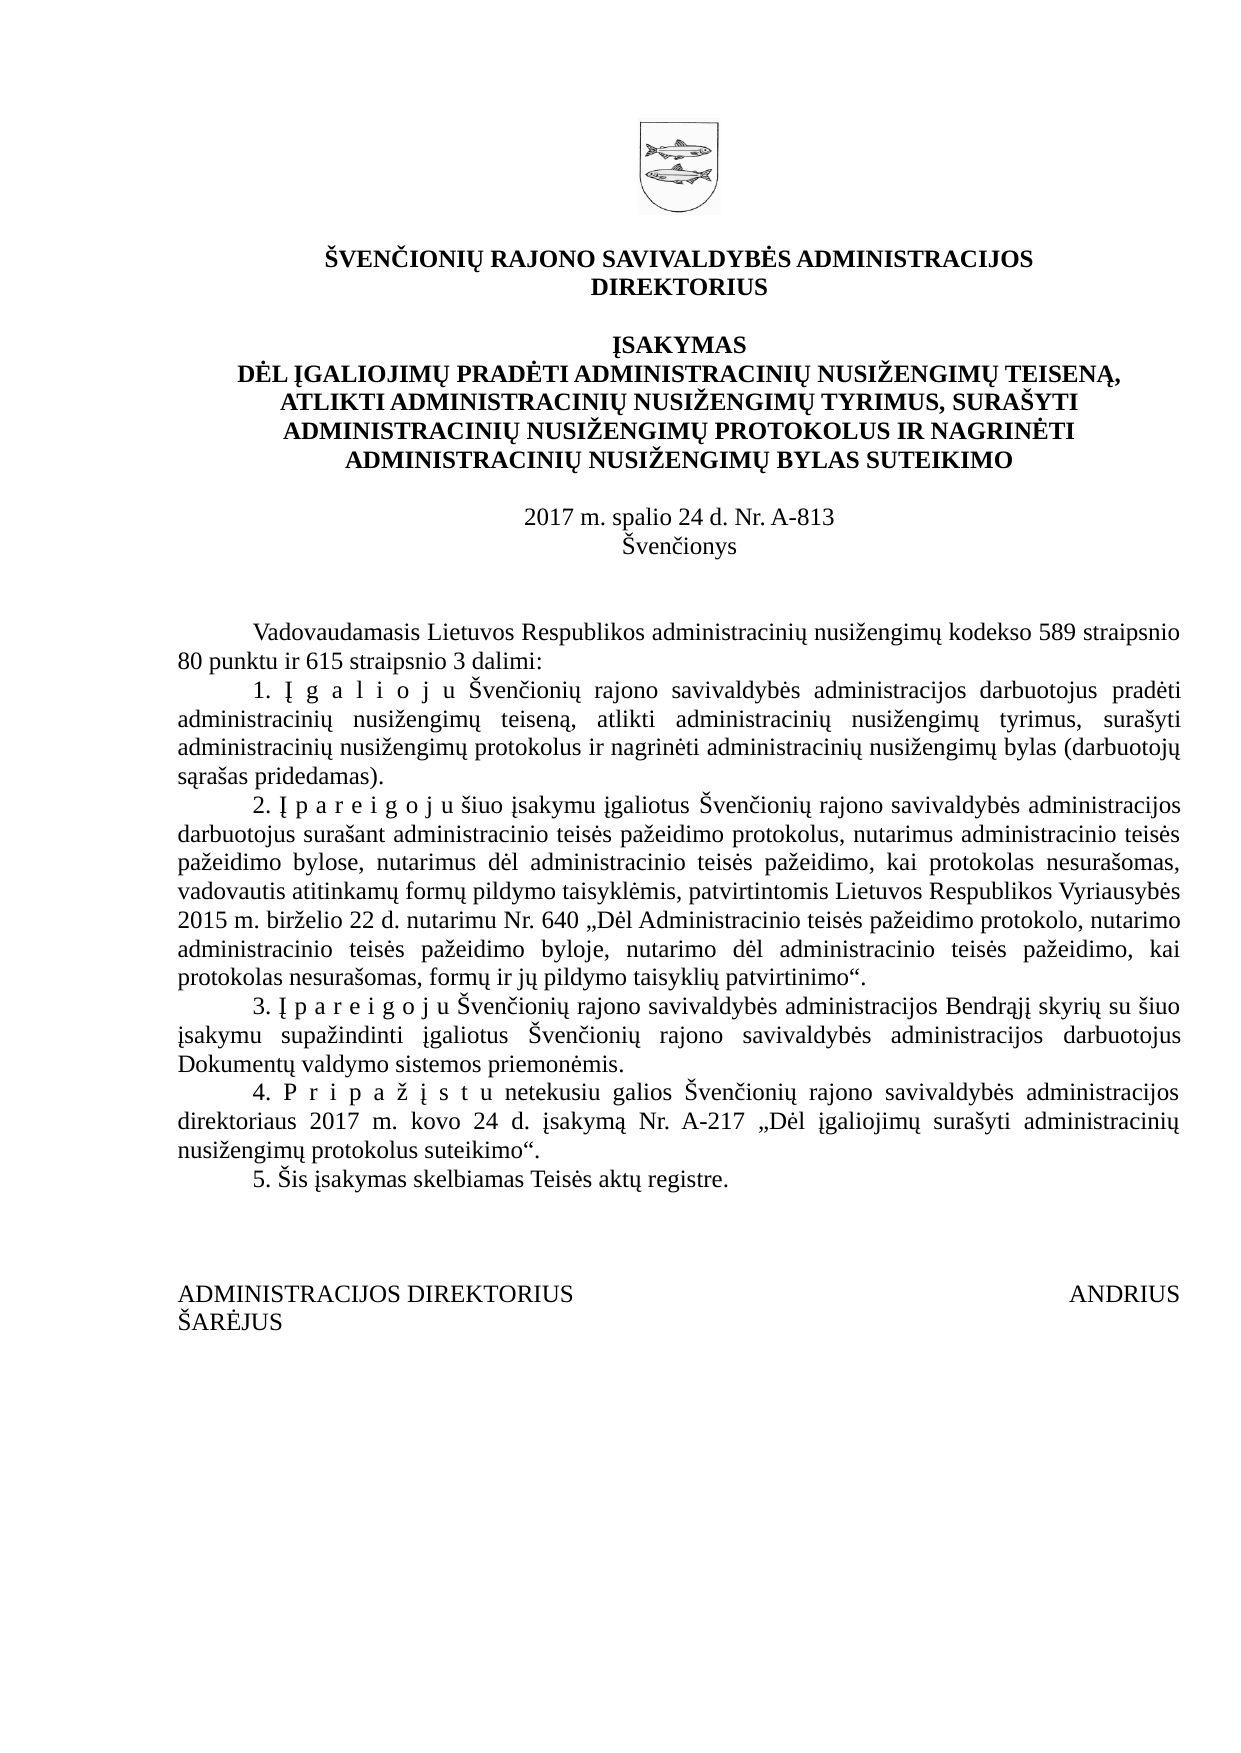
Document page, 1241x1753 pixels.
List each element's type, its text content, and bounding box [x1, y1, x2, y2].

text Vadovaudamasis Lietuvos Respublikos administracinių nusižengimų kodekso 589 straipsnio 80 punktu ir 615 straipsnio 3 dalimi: [177, 617, 1181, 675]
text 5. Šis įsakymas skelbiamas Teisės aktų registre. [177, 1164, 1181, 1192]
text ĮSAKYMAS [177, 330, 1181, 359]
text 1. Į g a l i o j u Švenčionių rajono savivaldybės administracijos darbuotojus pradėti administracinių nusižengimų teiseną, atlikti administracinių nusižengimų tyrimus, surašyti administracinių nusižengimų protokolus ir nagrinėti administracinių nusižengimų bylas (darbuotojų sąrašas pridedamas). [177, 675, 1181, 790]
text 3. Į p a r e i g o j u Švenčionių rajono savivaldybės administracijos Bendrąjį skyrių su šiuo įsakymu supažindinti įgaliotus Švenčionių rajono savivaldybės administracijos darbuotojus Dokumentų valdymo sistemos priemonėmis. [177, 991, 1181, 1077]
text ŠVENČIONIŲ RAJONO SAVIVALDYBĖS ADMINISTRACIJOS [177, 244, 1181, 272]
text 4. P r i p a ž į s t u netekusiu galios Švenčionių rajono savivaldybės administracijos direktoriaus 2017 m. kovo 24 d. įsakymą Nr. A-217 „Dėl įgaliojimų surašyti administracinių nusižengimų protokolus suteikimo“. [177, 1077, 1181, 1164]
text Švenčionys [177, 531, 1181, 560]
text 2017 m. spalio 24 d. Nr. A-813 [177, 502, 1181, 531]
text DIREKTORIUS [177, 272, 1181, 301]
text ADMINISTRACIJOS DIREKTORIUS ANDRIUS ŠARĖJUS [177, 1279, 1181, 1336]
text ATLIKTI ADMINISTRACINIŲ NUSIŽENGIMŲ TYRIMUS, SURAŠYTI ADMINISTRACINIŲ NUSIŽENGIMŲ PROTOKOLUS IR NAGRINĖTI ADMINISTRACINIŲ NUSIŽENGIMŲ BYLAS SUTEIKIMO [177, 387, 1181, 474]
text 2. Į p a r e i g o j u šiuo įsakymu įgaliotus Švenčionių rajono savivaldybės administracijos darbuotojus surašant administracinio teisės pažeidimo protokolus, nutarimus administracinio teisės pažeidimo bylose, nutarimus dėl administracinio teisės pažeidimo, kai protokolas nesurašomas, vadovautis atitinkamų formų pildymo taisyklėmis, patvirtintomis Lietuvos Respublikos Vyriausybės 2015 m. birželio 22 d. nutarimu Nr. 640 „Dėl Administracinio teisės pažeidimo protokolo, nutarimo administracinio teisės pažeidimo byloje, nutarimo dėl administracinio teisės pažeidimo, kai protokolas nesurašomas, formų ir jų pildymo taisyklių patvirtinimo“. [177, 790, 1181, 991]
text DĖL ĮGALIOJIMŲ PRADĖTI ADMINISTRACINIŲ NUSIŽENGIMŲ TEISENĄ, [177, 359, 1181, 387]
